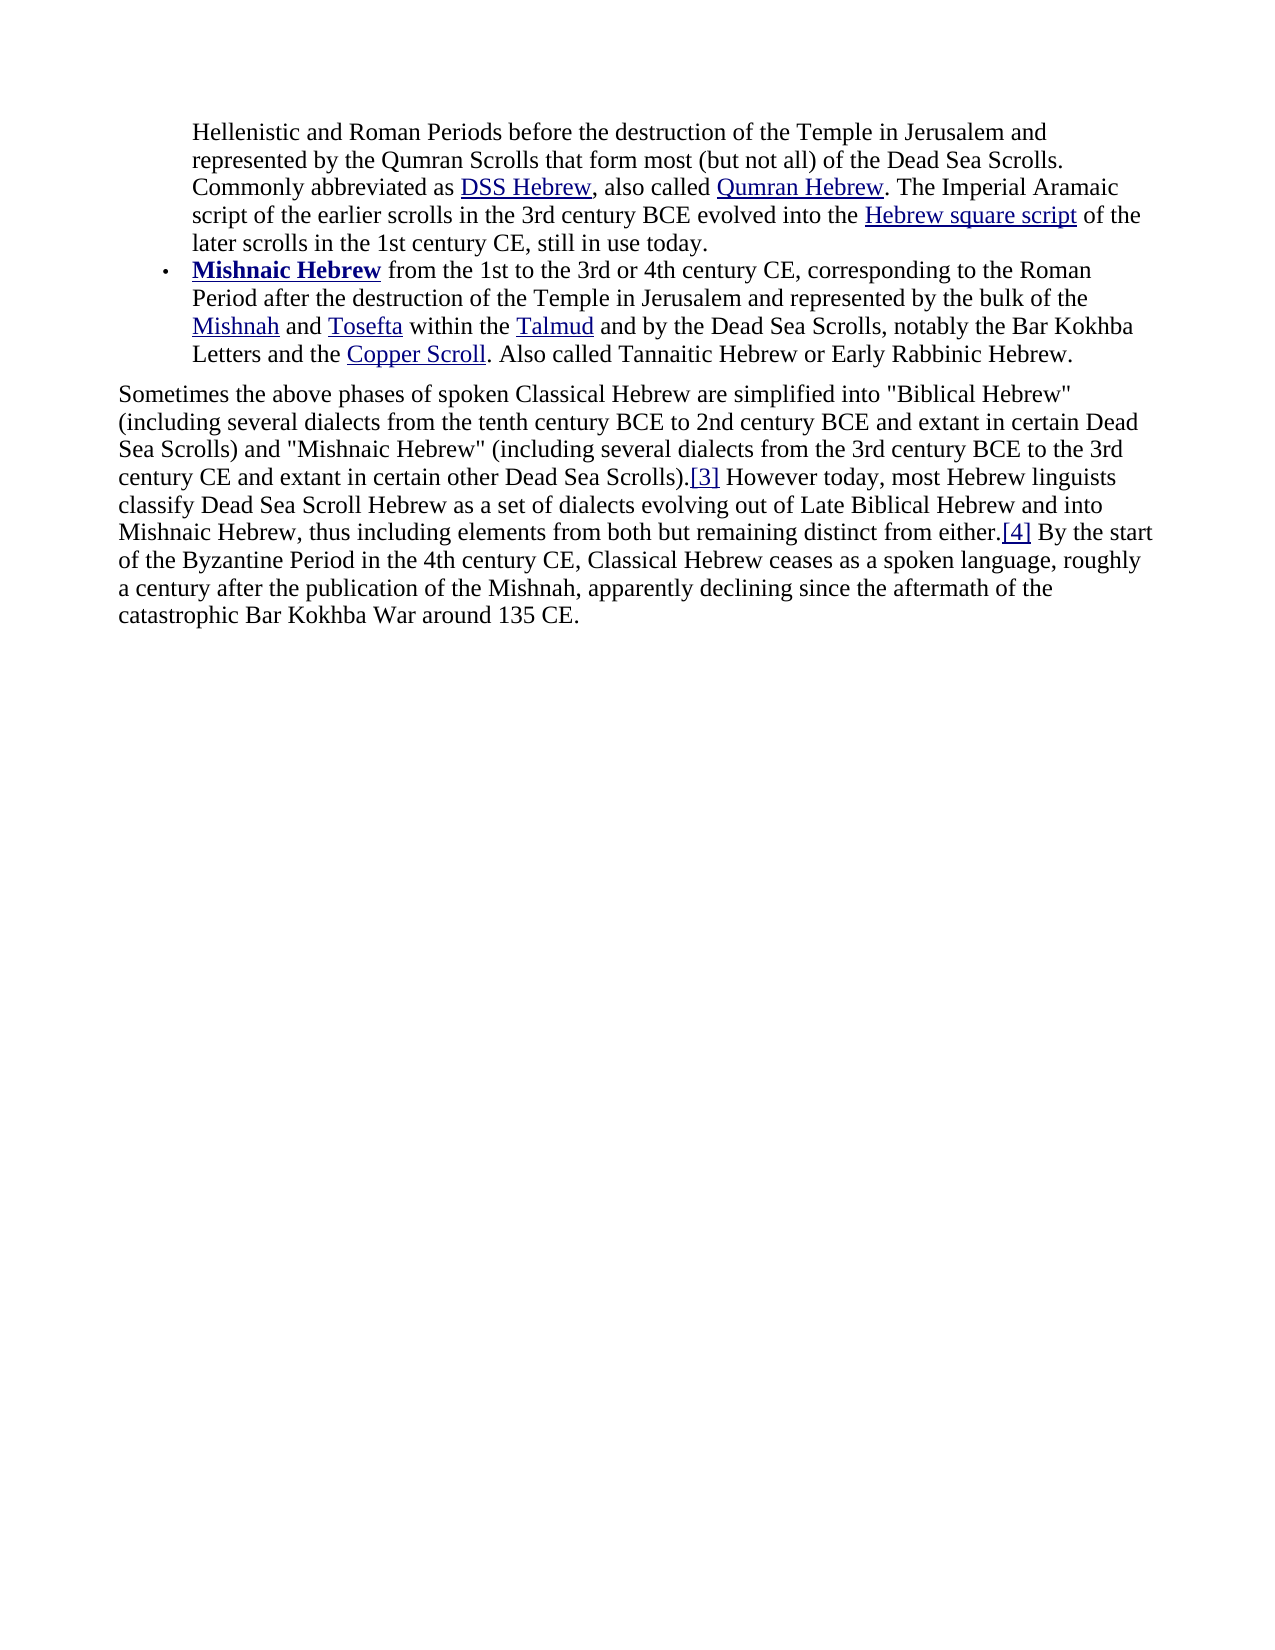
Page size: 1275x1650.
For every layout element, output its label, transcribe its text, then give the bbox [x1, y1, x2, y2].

text Sometimes the above phases of spoken Classical Hebrew are simplified into "Biblical Hebrew" (including several dialects from the tenth century BCE to 2nd century BCE and extant in certain Dead Sea Scrolls) and "Mishnaic Hebrew" (including several dialects from the 3rd century BCE to the 3rd century CE and extant in certain other Dead Sea Scrolls).[3] However today, most Hebrew linguists classify Dead Sea Scroll Hebrew as a set of dialects evolving out of Late Biblical Hebrew and into Mishnaic Hebrew, thus including elements from both but remaining distinct from either.[4] By the start of the Byzantine Period in the 4th century CE, Classical Hebrew ceases as a spoken language, roughly a century after the publication of the Mishnah, apparently declining since the aftermath of the catastrophic Bar Kokhba War around 135 CE. [118, 380, 1157, 629]
list Hellenistic and Roman Periods before the destruction of the Temple in Jerusalem and represented by the Qumran Scrolls that form most (but not all) of the Dead Sea Scrolls. Commonly abbreviated as DSS Hebrew, also called Qumran Hebrew. The Imperial Aramaic script of the earlier scrolls in the 3rd century BCE evolved into the Hebrew square script of the later scrolls in the 1st century CE, still in use today. [162, 118, 1157, 257]
list Mishnaic Hebrew from the 1st to the 3rd or 4th century CE, corresponding to the Roman Period after the destruction of the Temple in Jerusalem and represented by the bulk of the Mishnah and Tosefta within the Talmud and by the Dead Sea Scrolls, notably the Bar Kokhba Letters and the Copper Scroll. Also called Tannaitic Hebrew or Early Rabbinic Hebrew. [162, 257, 1157, 367]
